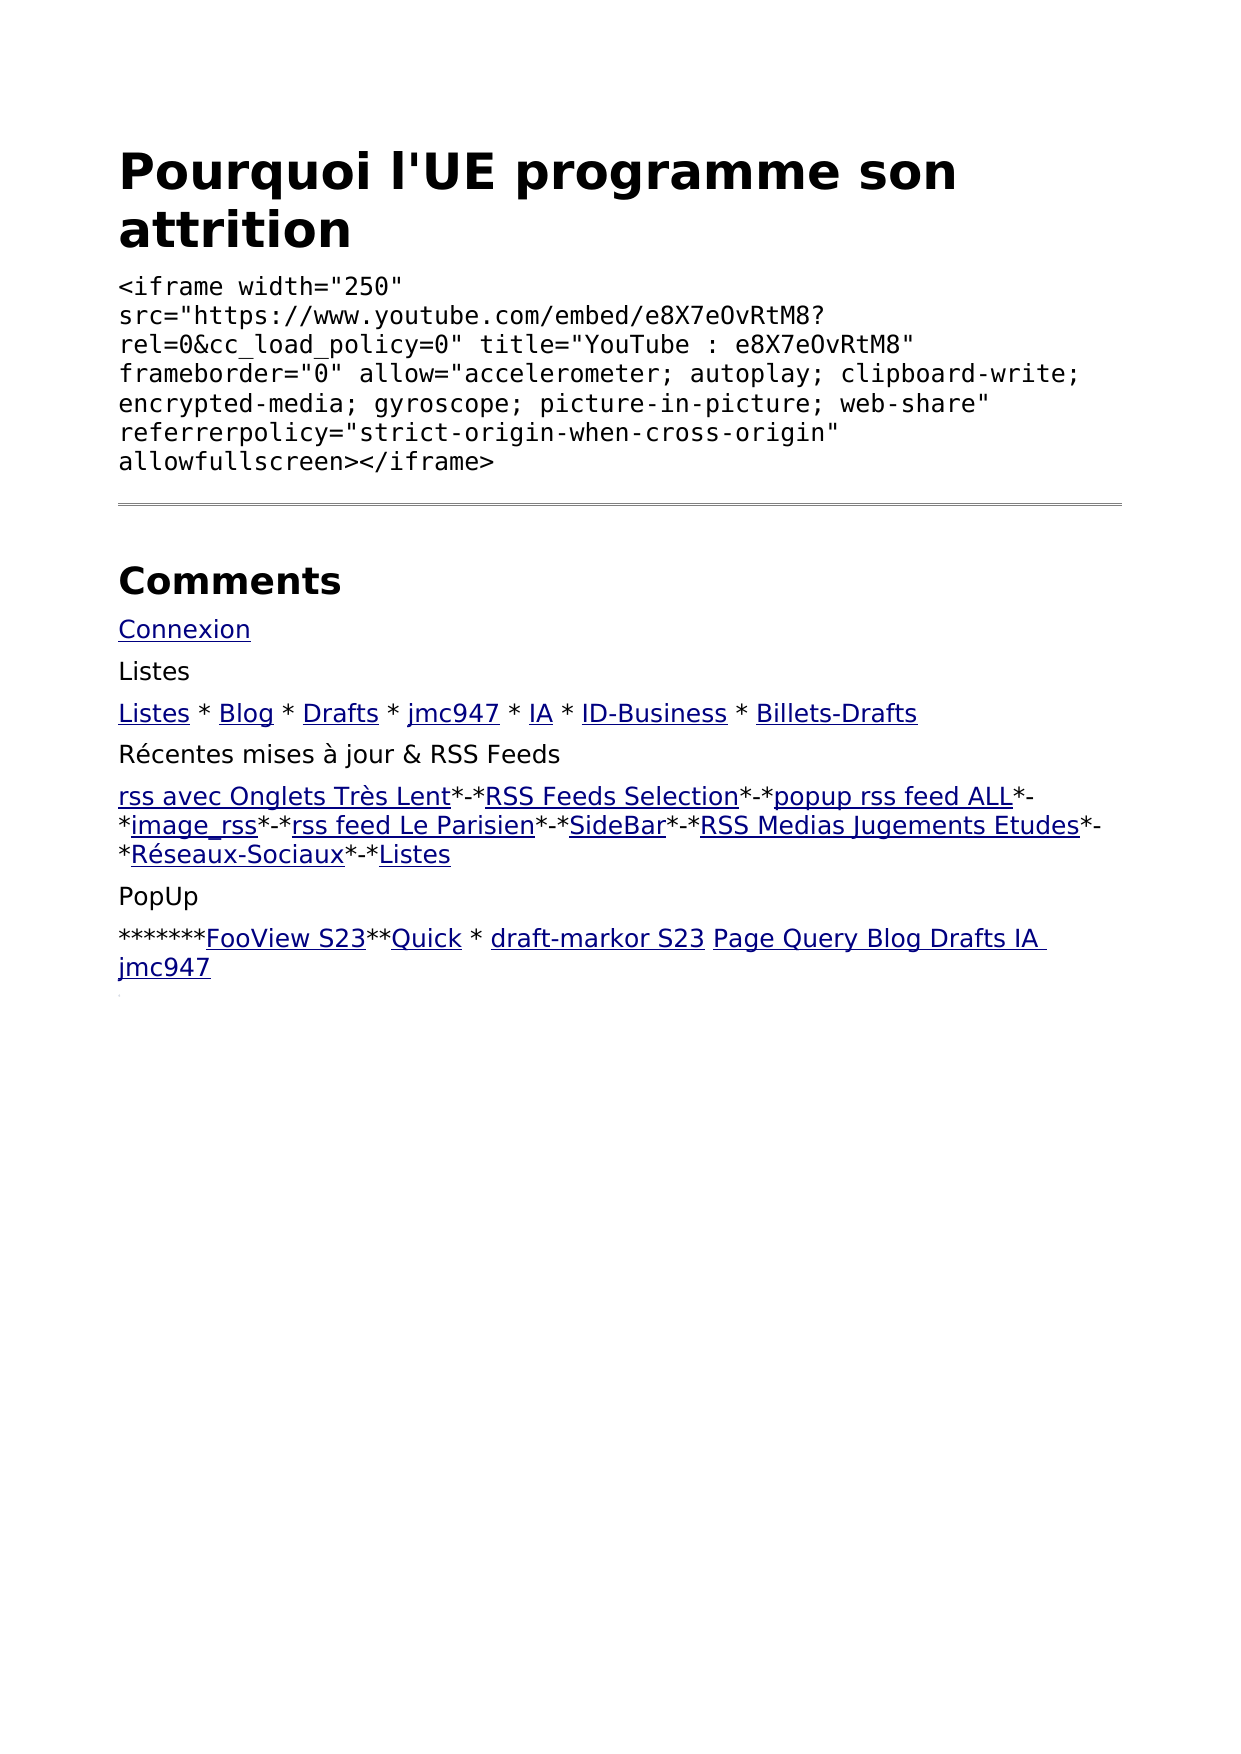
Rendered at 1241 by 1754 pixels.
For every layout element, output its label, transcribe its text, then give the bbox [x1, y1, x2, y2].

text <iframe width="250" src="https://www.youtube.com/embed/e8X7eOvRtM8?rel=0&cc_load_policy=0" title="YouTube : e8X7eOvRtM8" frameborder="0" allow="accelerometer; autoplay; clipboard-write; encrypted-media; gyroscope; picture-in-picture; web-share" referrerpolicy="strict-origin-when-cross-origin" allowfullscreen></iframe> [118, 272, 1122, 476]
text Connexion [118, 616, 1122, 645]
text Listes * Blog * Drafts * jmc947 * IA * ID-Business * Billets-Drafts [118, 699, 1122, 728]
text rss avec Onglets Très Lent*-*RSS Feeds Selection*-*popup rss feed ALL*-*image_rss*-*rss feed Le Parisien*-*SideBar*-*RSS Medias Jugements Etudes*-*Réseaux-Sociaux*-*Listes [118, 782, 1122, 870]
subtitle Pourquoi l'UE programme son attrition [118, 143, 1122, 259]
text *******FooView S23**Quick * draft-markor S23 Page Query Blog Drafts IA jmc947 [118, 924, 1122, 982]
text Récentes mises à jour & RSS Feeds [118, 741, 1122, 770]
subtitle Comments [118, 559, 1122, 603]
text PopUp [118, 882, 1122, 911]
text Listes [118, 657, 1122, 686]
